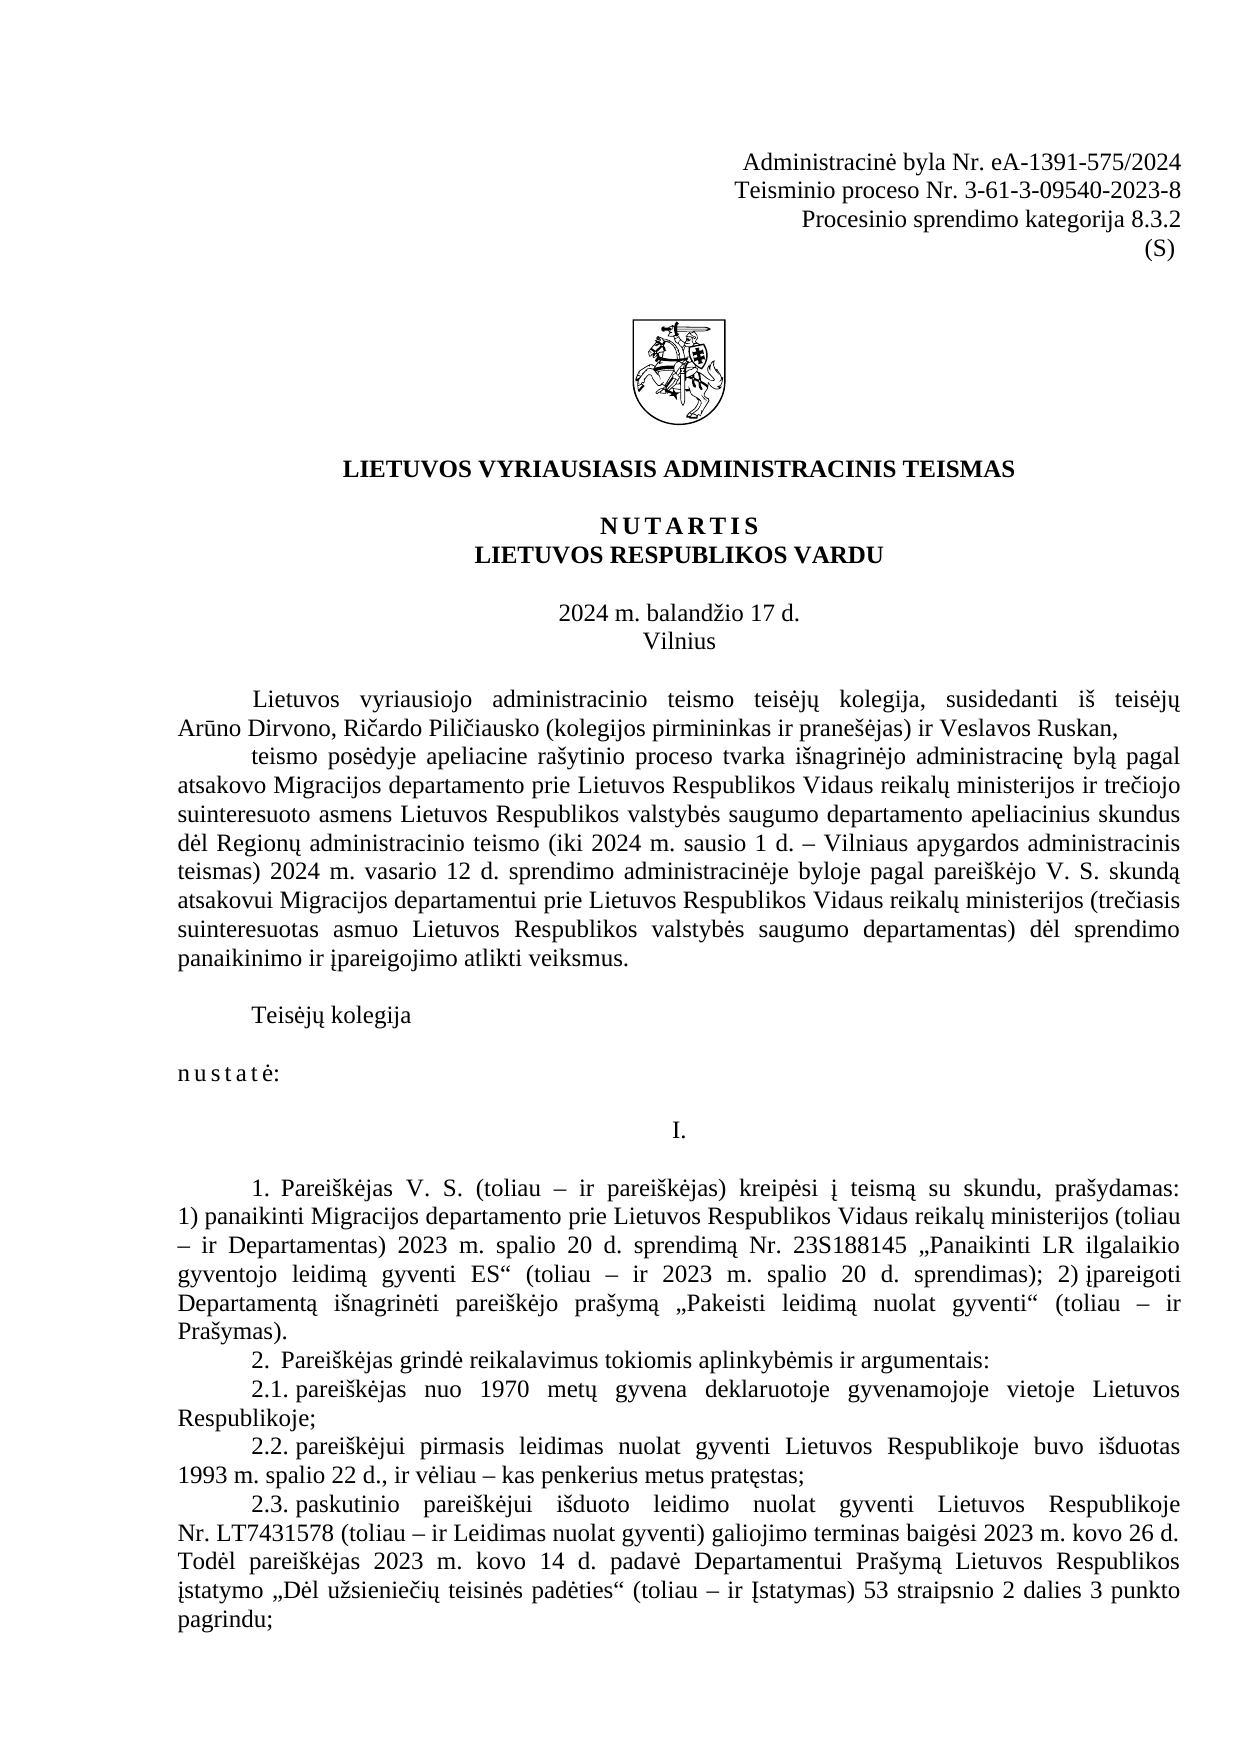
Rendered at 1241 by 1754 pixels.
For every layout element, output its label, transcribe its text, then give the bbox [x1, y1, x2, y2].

text 2.1. pareiškėjas nuo 1970 metų gyvena deklaruotoje gyvenamojoje vietoje Lietuvos Respublikoje; [177, 1374, 1181, 1431]
text Vilnius [177, 626, 1181, 655]
text Procesinio sprendimo kategorija 8.3.2 [177, 204, 1181, 233]
text Lietuvos vyriausiojo administracinio teismo teisėjų kolegija, susidedanti iš teisėjų Arūno Dirvono, Ričardo Piličiausko (kolegijos pirmininkas ir pranešėjas) ir Veslavos Ruskan, [177, 684, 1181, 741]
text Teisėjų kolegija [177, 1000, 1181, 1029]
text LIETUVOS VYRIAUSIASIS ADMINISTRACINIS TEISMAS [177, 454, 1181, 483]
text 2024 m. balandžio 17 d. [177, 598, 1181, 626]
text NUTARTIS [177, 511, 1181, 540]
text 2.3. paskutinio pareiškėjui išduoto leidimo nuolat gyventi Lietuvos Respublikoje Nr. LT7431578 (toliau – ir Leidimas nuolat gyventi) galiojimo terminas baigėsi 2023 m. kovo 26 d. Todėl pareiškėjas 2023 m. kovo 14 d. padavė Departamentui Prašymą Lietuvos Respublikos įstatymo „Dėl užsieniečių teisinės padėties“ (toliau – ir Įstatymas) 53 straipsnio 2 dalies 3 punkto pagrindu; [177, 1489, 1181, 1633]
text teismo posėdyje apeliacine rašytinio proceso tvarka išnagrinėjo administracinę bylą pagal atsakovo Migracijos departamento prie Lietuvos Respublikos Vidaus reikalų ministerijos ir trečiojo suinteresuoto asmens Lietuvos Respublikos valstybės saugumo departamento apeliacinius skundus dėl Regionų administracinio teismo (iki 2024 m. sausio 1 d. – Vilniaus apygardos administracinis teismas) 2024 m. vasario 12 d. sprendimo administracinėje byloje pagal pareiškėjo V. S. skundą atsakovui Migracijos departamentui prie Lietuvos Respublikos Vidaus reikalų ministerijos (trečiasis suinteresuotas asmuo Lietuvos Respublikos valstybės saugumo departamentas) dėl sprendimo panaikinimo ir įpareigojimo atlikti veiksmus. [177, 741, 1181, 971]
text Teisminio proceso Nr. 3-61-3-09540-2023-8 [177, 176, 1181, 204]
text I. [177, 1115, 1181, 1144]
text LIETUVOS RESPUBLIKOS VARDU [177, 540, 1181, 569]
text nustatė: [177, 1058, 1181, 1086]
text (S) [177, 233, 1181, 262]
text Administracinė byla Nr. eA-1391-575/2024 [177, 147, 1181, 176]
text 1. Pareiškėjas V. S. (toliau – ir pareiškėjas) kreipėsi į teismą su skundu, prašydamas: 1) panaikinti Migracijos departamento prie Lietuvos Respublikos Vidaus reikalų ministerijos (toliau – ir Departamentas) 2023 m. spalio 20 d. sprendimą Nr. 23S188145 „Panaikinti LR ilgalaikio gyventojo leidimą gyventi ES“ (toliau – ir 2023 m. spalio 20 d. sprendimas); 2) įpareigoti Departamentą išnagrinėti pareiškėjo prašymą „Pakeisti leidimą nuolat gyventi“ (toliau – ir Prašymas). [177, 1173, 1181, 1345]
text 2.2. pareiškėjui pirmasis leidimas nuolat gyventi Lietuvos Respublikoje buvo išduotas 1993 m. spalio 22 d., ir vėliau – kas penkerius metus pratęstas; [177, 1431, 1181, 1489]
text 2. Pareiškėjas grindė reikalavimus tokiomis aplinkybėmis ir argumentais: [177, 1345, 1181, 1374]
